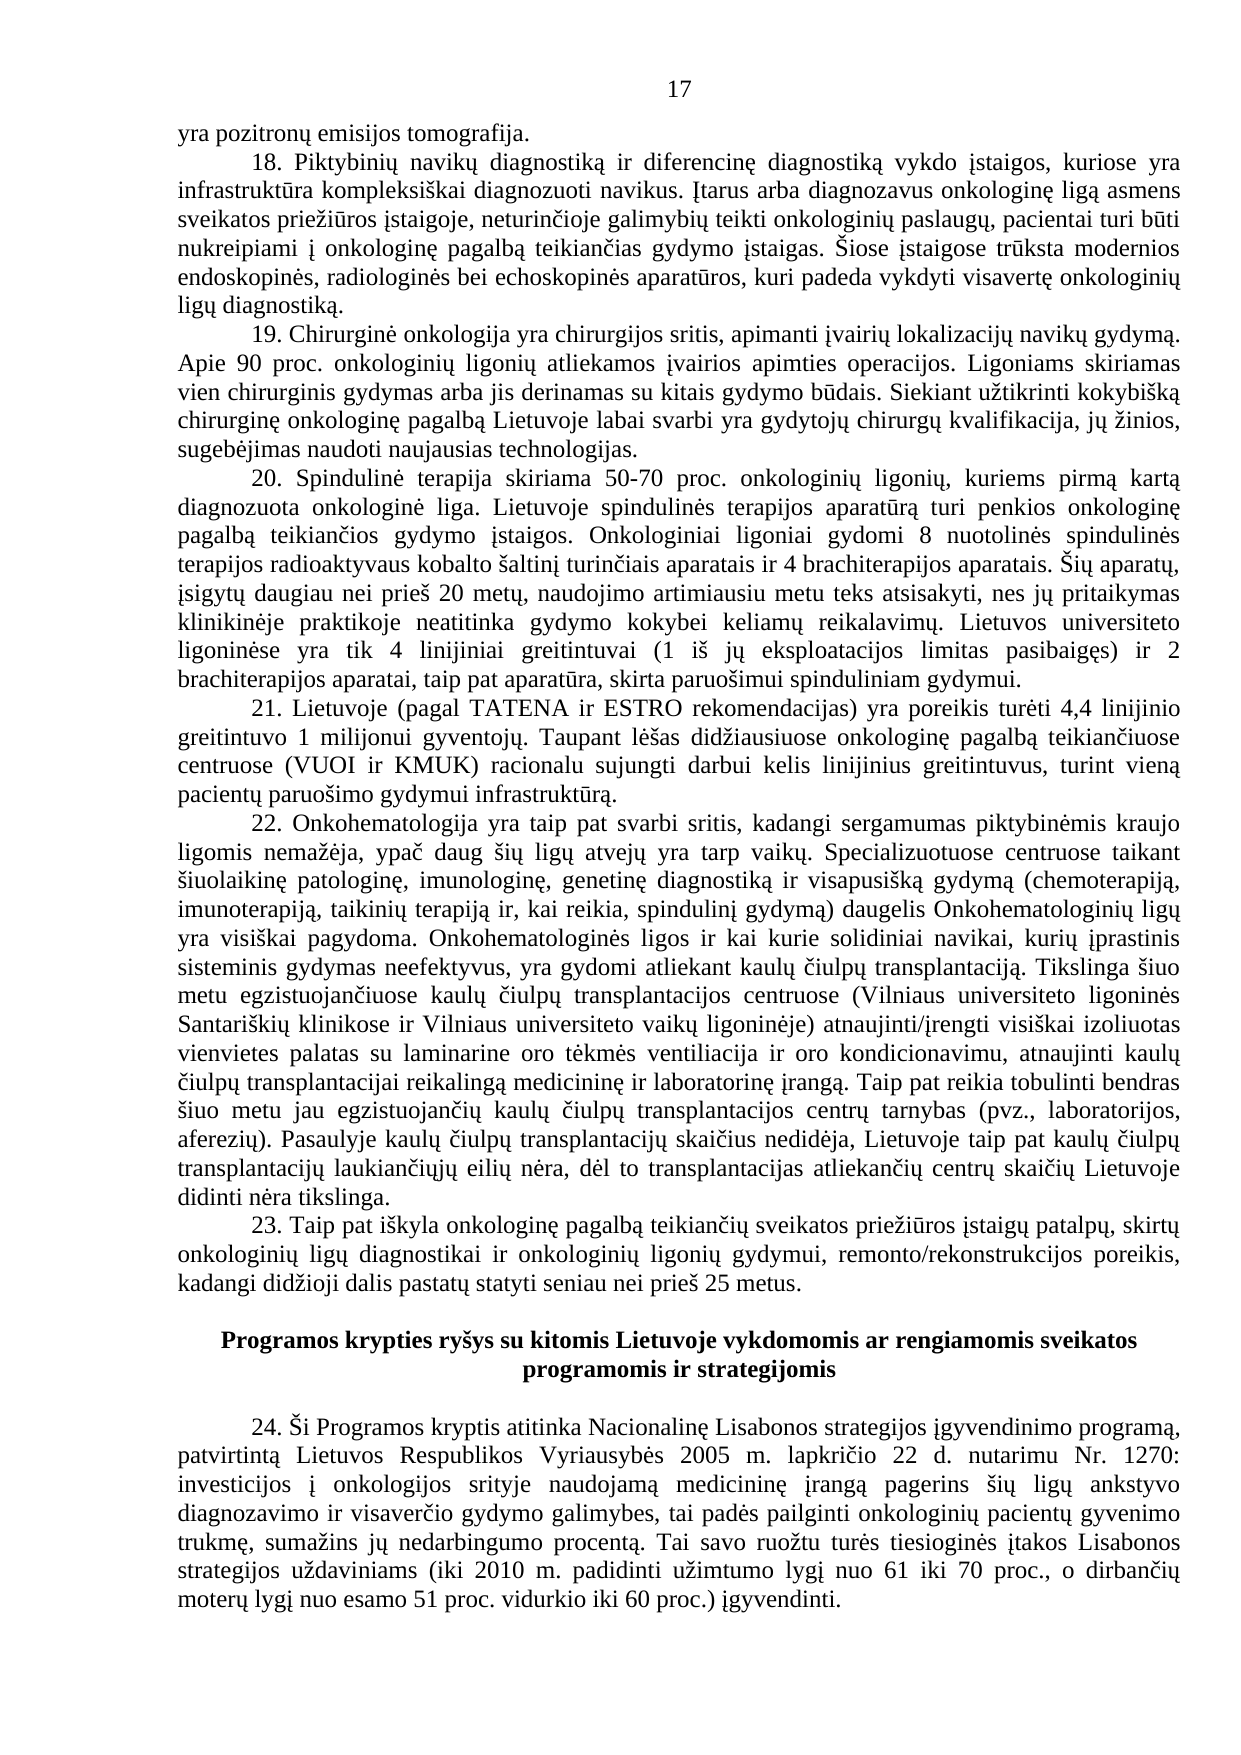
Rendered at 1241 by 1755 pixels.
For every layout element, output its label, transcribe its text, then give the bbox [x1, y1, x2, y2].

text 22. Onkohematologija yra taip pat svarbi sritis, kadangi sergamumas piktybinėmis kraujo ligomis nemažėja, ypač daug šių ligų atvejų yra tarp vaikų. Specializuotuose centruose taikant šiuolaikinę patologinę, imunologinę, genetinę diagnostiką ir visapusišką gydymą (chemoterapiją, imunoterapiją, taikinių terapiją ir, kai reikia, spindulinį gydymą) daugelis Onkohematologinių ligų yra visiškai pagydoma. Onkohematologinės ligos ir kai kurie solidiniai navikai, kurių įprastinis sisteminis gydymas neefektyvus, yra gydomi atliekant kaulų čiulpų transplantaciją. Tikslinga šiuo metu egzistuojančiuose kaulų čiulpų transplantacijos centruose (Vilniaus universiteto ligoninės Santariškių klinikose ir Vilniaus universiteto vaikų ligoninėje) atnaujinti/įrengti visiškai izoliuotas vienvietes palatas su laminarine oro tėkmės ventiliacija ir oro kondicionavimu, atnaujinti kaulų čiulpų transplantacijai reikalingą medicininę ir laboratorinę įrangą. Taip pat reikia tobulinti bendras šiuo metu jau egzistuojančių kaulų čiulpų transplantacijos centrų tarnybas (pvz., laboratorijos, aferezių). Pasaulyje kaulų čiulpų transplantacijų skaičius nedidėja, Lietuvoje taip pat kaulų čiulpų transplantacijų laukiančiųjų eilių nėra, dėl to transplantacijas atliekančių centrų skaičių Lietuvoje didinti nėra tikslinga. [177, 808, 1181, 1211]
text 20. Spindulinė terapija skiriama 50-70 proc. onkologinių ligonių, kuriems pirmą kartą diagnozuota onkologinė liga. Lietuvoje spindulinės terapijos aparatūrą turi penkios onkologinę pagalbą teikiančios gydymo įstaigos. Onkologiniai ligoniai gydomi 8 nuotolinės spindulinės terapijos radioaktyvaus kobalto šaltinį turinčiais aparatais ir 4 brachiterapijos aparatais. Šių aparatų, įsigytų daugiau nei prieš 20 metų, naudojimo artimiausiu metu teks atsisakyti, nes jų pritaikymas klinikinėje praktikoje neatitinka gydymo kokybei keliamų reikalavimų. Lietuvos universiteto ligoninėse yra tik 4 linijiniai greitintuvai (1 iš jų eksploatacijos limitas pasibaigęs) ir 2 brachiterapijos aparatai, taip pat aparatūra, skirta paruošimui spinduliniam gydymui. [177, 463, 1181, 693]
text 23. Taip pat iškyla onkologinę pagalbą teikiančių sveikatos priežiūros įstaigų patalpų, skirtų onkologinių ligų diagnostikai ir onkologinių ligonių gydymui, remonto/rekonstrukcijos poreikis, kadangi didžioji dalis pastatų statyti seniau nei prieš 25 metus. [177, 1211, 1181, 1297]
text yra pozitronų emisijos tomografija. [177, 118, 1181, 147]
text Programos krypties ryšys su kitomis Lietuvoje vykdomomis ar rengiamomis sveikatos programomis ir strategijomis [177, 1326, 1181, 1383]
text 24. Ši Programos kryptis atitinka Nacionalinę Lisabonos strategijos įgyvendinimo programą, patvirtintą Lietuvos Respublikos Vyriausybės 2005 m. lapkričio 22 d. nutarimu Nr. 1270: investicijos į onkologijos srityje naudojamą medicininę įrangą pagerins šių ligų ankstyvo diagnozavimo ir visaverčio gydymo galimybes, tai padės pailginti onkologinių pacientų gyvenimo trukmę, sumažins jų nedarbingumo procentą. Tai savo ruožtu turės tiesioginės įtakos Lisabonos strategijos uždaviniams (iki 2010 m. padidinti užimtumo lygį nuo 61 iki 70 proc., o dirbančių moterų lygį nuo esamo 51 proc. vidurkio iki 60 proc.) įgyvendinti. [177, 1412, 1181, 1613]
text 21. Lietuvoje (pagal TATENA ir ESTRO rekomendacijas) yra poreikis turėti 4,4 linijinio greitintuvo 1 milijonui gyventojų. Taupant lėšas didžiausiuose onkologinę pagalbą teikiančiuose centruose (VUOI ir KMUK) racionalu sujungti darbui kelis linijinius greitintuvus, turint vieną pacientų paruošimo gydymui infrastruktūrą. [177, 693, 1181, 808]
text 19. Chirurginė onkologija yra chirurgijos sritis, apimanti įvairių lokalizacijų navikų gydymą. Apie 90 proc. onkologinių ligonių atliekamos įvairios apimties operacijos. Ligoniams skiriamas vien chirurginis gydymas arba jis derinamas su kitais gydymo būdais. Siekiant užtikrinti kokybišką chirurginę onkologinę pagalbą Lietuvoje labai svarbi yra gydytojų chirurgų kvalifikacija, jų žinios, sugebėjimas naudoti naujausias technologijas. [177, 319, 1181, 463]
text 18. Piktybinių navikų diagnostiką ir diferencinę diagnostiką vykdo įstaigos, kuriose yra infrastruktūra kompleksiškai diagnozuoti navikus. Įtarus arba diagnozavus onkologinę ligą asmens sveikatos priežiūros įstaigoje, neturinčioje galimybių teikti onkologinių paslaugų, pacientai turi būti nukreipiami į onkologinę pagalbą teikiančias gydymo įstaigas. Šiose įstaigose trūksta modernios endoskopinės, radiologinės bei echoskopinės aparatūros, kuri padeda vykdyti visavertę onkologinių ligų diagnostiką. [177, 147, 1181, 319]
